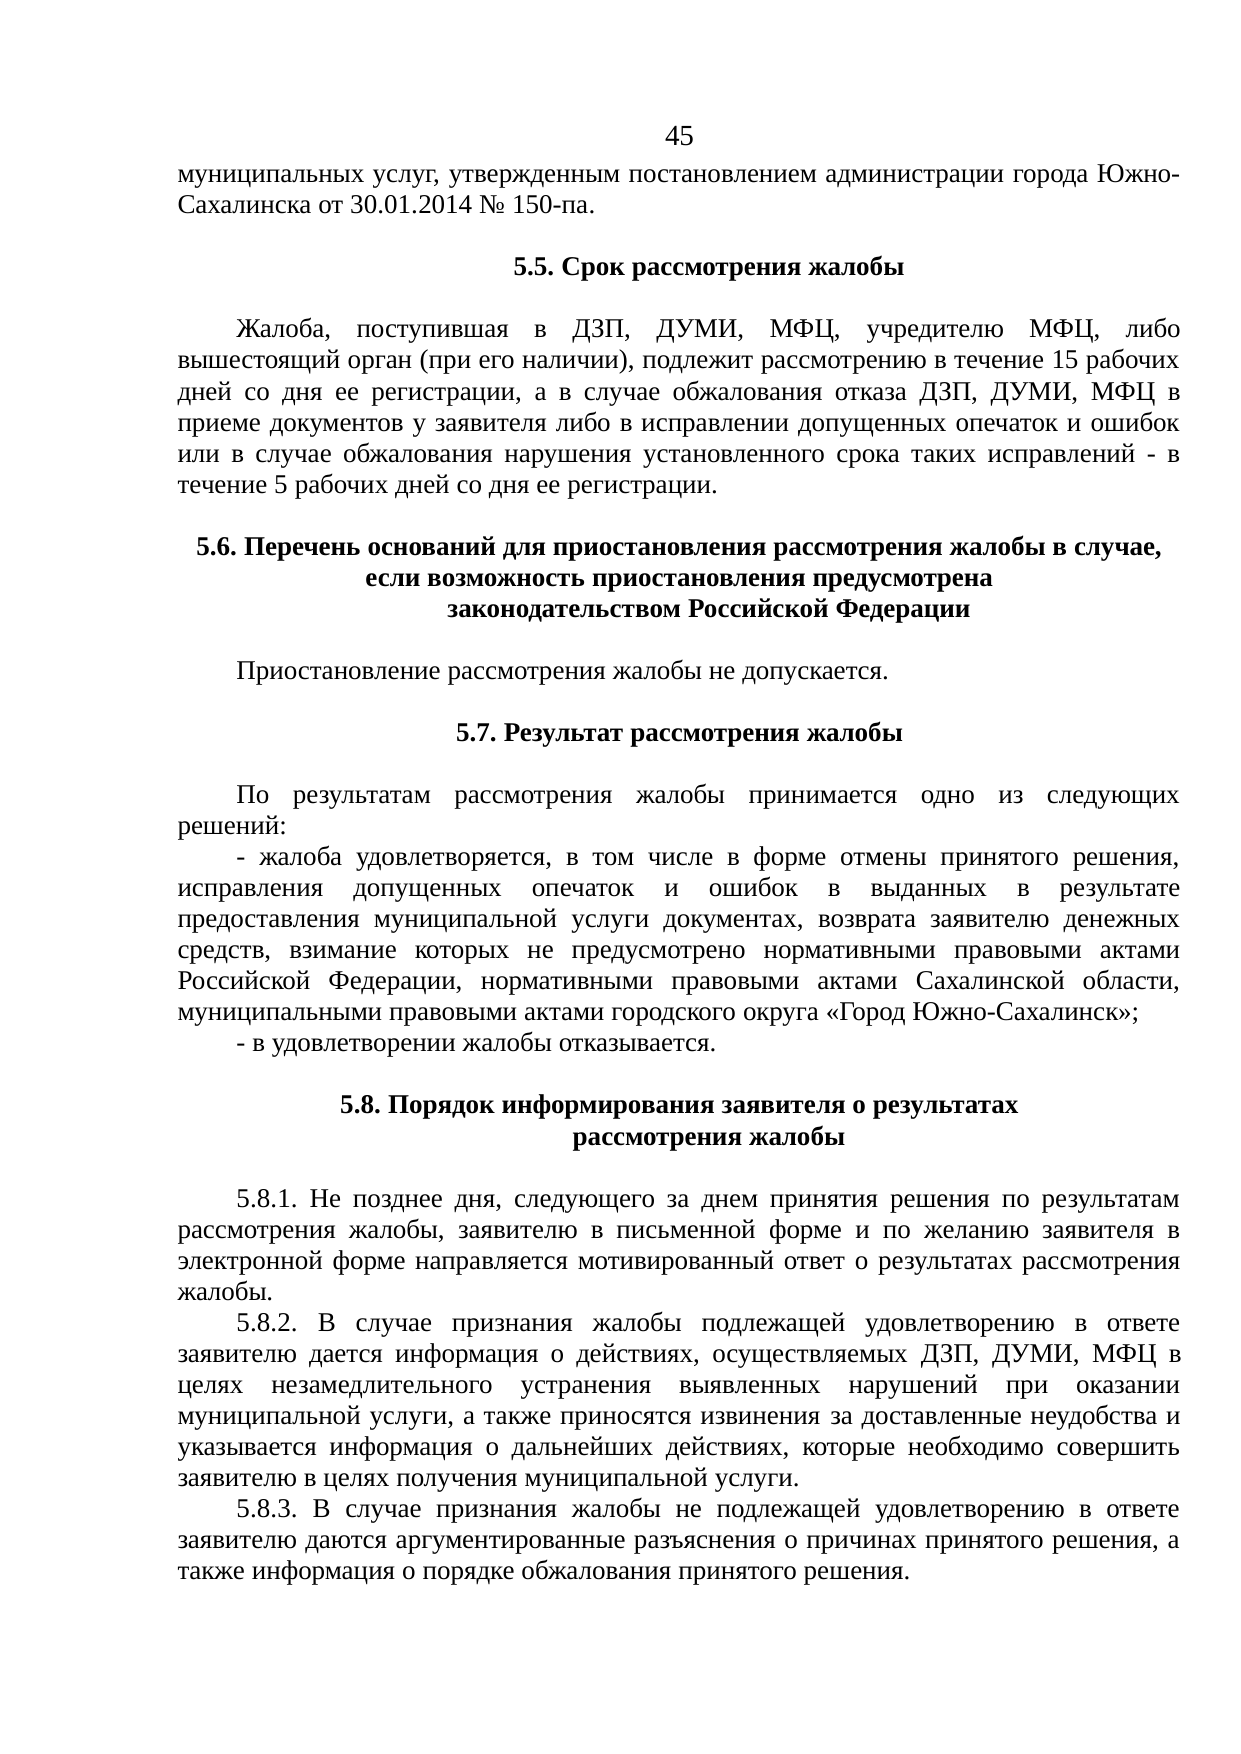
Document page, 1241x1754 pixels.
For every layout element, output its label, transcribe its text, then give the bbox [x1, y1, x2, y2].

text По результатам рассмотрения жалобы принимается одно из следующих решений: [177, 778, 1181, 841]
text рассмотрения жалобы [177, 1120, 1181, 1151]
text - жалоба удовлетворяется, в том числе в форме отмены принятого решения, исправления допущенных опечаток и ошибок в выданных в результате предоставления муниципальной услуги документах, возврата заявителю денежных средств, взимание которых не предусмотрено нормативными правовыми актами Российской Федерации, нормативными правовыми актами Сахалинской области, муниципальными правовыми актами городского округа «Город Южно-Сахалинск»; [177, 841, 1181, 1027]
text муниципальных услуг, утвержденным постановлением администрации города Южно-Сахалинска от 30.01.2014 № 150-па. [177, 158, 1181, 220]
text 5.8.2. В случае признания жалобы подлежащей удовлетворению в ответе заявителю дается информация о действиях, осуществляемых ДЗП, ДУМИ, МФЦ в целях незамедлительного устранения выявленных нарушений при оказании муниципальной услуги, а также приносятся извинения за доставленные неудобства и указывается информация о дальнейших действиях, которые необходимо совершить заявителю в целях получения муниципальной услуги. [177, 1306, 1181, 1492]
text 5.5. Срок рассмотрения жалобы [177, 251, 1181, 282]
text 5.8.3. В случае признания жалобы не подлежащей удовлетворению в ответе заявителю даются аргументированные разъяснения о причинах принятого решения, а также информация о порядке обжалования принятого решения. [177, 1492, 1181, 1586]
text законодательством Российской Федерации [177, 592, 1181, 623]
text 5.8. Порядок информирования заявителя о результатах [177, 1089, 1181, 1120]
text Приостановление рассмотрения жалобы не допускается. [177, 654, 1181, 685]
text 5.6. Перечень оснований для приостановления рассмотрения жалобы в случае, если возможность приостановления предусмотрена [177, 530, 1181, 592]
text - в удовлетворении жалобы отказывается. [177, 1027, 1181, 1058]
text Жалоба, поступившая в ДЗП, ДУМИ, МФЦ, учредителю МФЦ, либо вышестоящий орган (при его наличии), подлежит рассмотрению в течение 15 рабочих дней со дня ее регистрации, а в случае обжалования отказа ДЗП, ДУМИ, МФЦ в приеме документов у заявителя либо в исправлении допущенных опечаток и ошибок или в случае обжалования нарушения установленного срока таких исправлений - в течение 5 рабочих дней со дня ее регистрации. [177, 313, 1181, 499]
text 5.8.1. Не позднее дня, следующего за днем принятия решения по результатам рассмотрения жалобы, заявителю в письменной форме и по желанию заявителя в электронной форме направляется мотивированный ответ о результатах рассмотрения жалобы. [177, 1182, 1181, 1306]
text 5.7. Результат рассмотрения жалобы [177, 716, 1181, 747]
